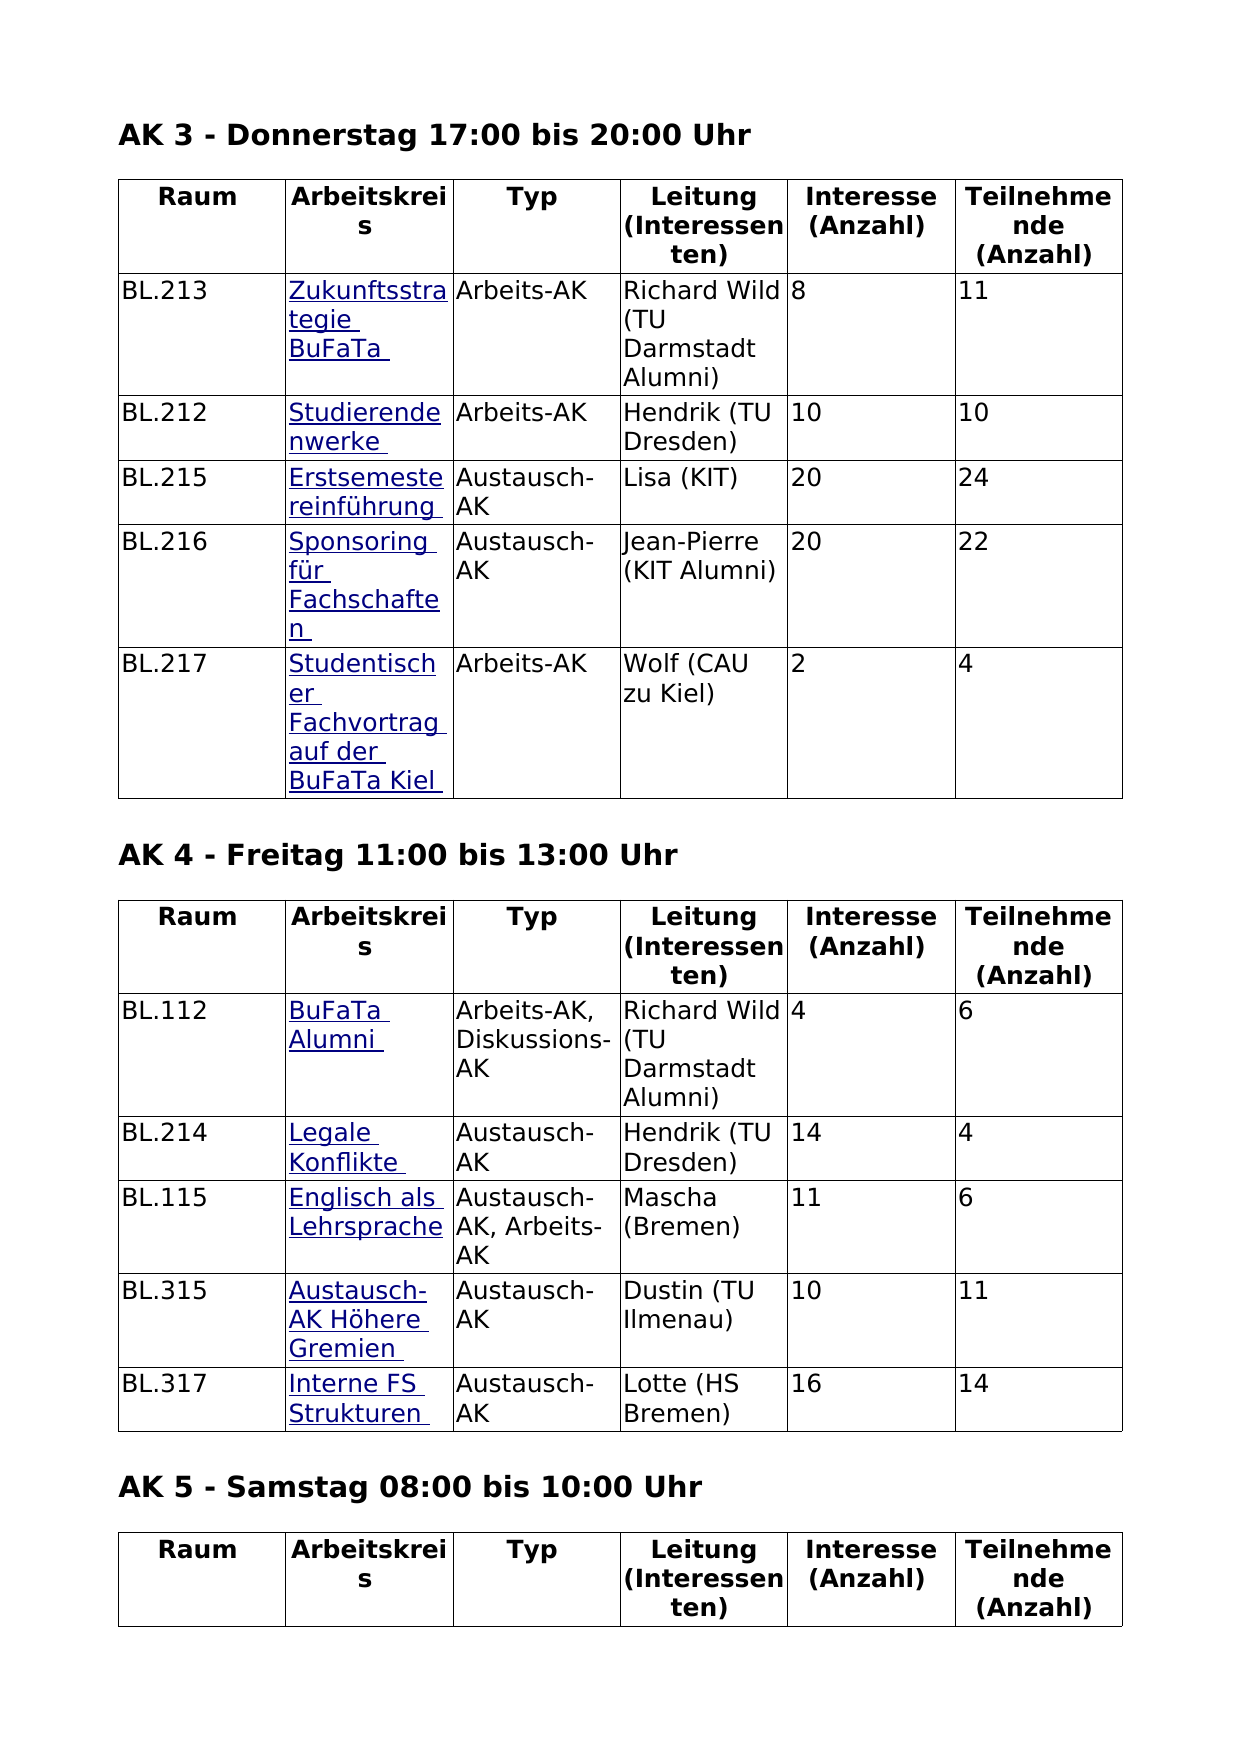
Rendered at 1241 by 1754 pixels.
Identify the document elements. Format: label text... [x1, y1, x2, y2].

table_cell Lisa (KIT) [621, 461, 787, 524]
table_cell BL.214 [119, 1117, 285, 1180]
table_cell Legale Konflikte [286, 1117, 453, 1180]
table_cell BL.212 [119, 396, 285, 460]
table_header Typ [454, 180, 620, 273]
table_cell Studierendenwerke [286, 396, 453, 460]
table_header Arbeitskreis [286, 180, 453, 273]
table_cell 14 [956, 1368, 1122, 1431]
table_header Arbeitskreis [286, 901, 453, 993]
table_cell Zukunftsstrategie BuFaTa [286, 274, 453, 395]
table_header Typ [454, 901, 620, 993]
table_cell 11 [788, 1181, 955, 1273]
table_cell BL.216 [119, 525, 285, 647]
table_cell Richard Wild (TU Darmstadt Alumni) [621, 994, 787, 1116]
table_cell Lotte (HS Bremen) [621, 1368, 787, 1431]
table_cell 10 [956, 396, 1122, 460]
table_cell Austausch-AK [454, 1117, 620, 1180]
table_cell 14 [788, 1117, 955, 1180]
table_cell Austausch-AK, Arbeits-AK [454, 1181, 620, 1273]
table_cell 8 [788, 274, 955, 395]
table_header Typ [454, 1533, 620, 1626]
table_cell Wolf (CAU zu Kiel) [621, 648, 787, 798]
subtitle AK 3 - Donnerstag 17:00 bis 20:00 Uhr [118, 118, 1122, 152]
table_header Raum [119, 1533, 285, 1626]
table_cell Dustin (TU Ilmenau) [621, 1274, 787, 1367]
table_cell BL.315 [119, 1274, 285, 1367]
table_cell 20 [788, 461, 955, 524]
table_cell BL.217 [119, 648, 285, 798]
table_cell Austausch-AK [454, 1368, 620, 1431]
table_cell Mascha (Bremen) [621, 1181, 787, 1273]
table_cell BL.215 [119, 461, 285, 524]
table_cell Hendrik (TU Dresden) [621, 1117, 787, 1180]
table_header Leitung (Interessenten) [621, 901, 787, 993]
table_cell Austausch-AK Höhere Gremien [286, 1274, 453, 1367]
table_header Leitung (Interessenten) [621, 180, 787, 273]
table_cell BL.317 [119, 1368, 285, 1431]
table_header Interesse (Anzahl) [788, 1533, 955, 1626]
table_header Interesse (Anzahl) [788, 180, 955, 273]
table_header Interesse (Anzahl) [788, 901, 955, 993]
table_header Raum [119, 180, 285, 273]
table_cell 20 [788, 525, 955, 647]
table_cell Arbeits-AK [454, 648, 620, 798]
table_cell BL.115 [119, 1181, 285, 1273]
table_cell Hendrik (TU Dresden) [621, 396, 787, 460]
table_cell 11 [956, 1274, 1122, 1367]
table_cell 16 [788, 1368, 955, 1431]
subtitle AK 5 - Samstag 08:00 bis 10:00 Uhr [118, 1471, 1122, 1505]
table_cell 22 [956, 525, 1122, 647]
table_cell 4 [956, 648, 1122, 798]
table_cell 4 [956, 1117, 1122, 1180]
table_cell BL.213 [119, 274, 285, 395]
table_cell 10 [788, 1274, 955, 1367]
table_cell 4 [788, 994, 955, 1116]
table_header Leitung (Interessenten) [621, 1533, 787, 1626]
table_cell Studentischer Fachvortrag auf der BuFaTa Kiel [286, 648, 453, 798]
table_cell Arbeits-AK [454, 274, 620, 395]
table_header Teilnehmende (Anzahl) [956, 180, 1122, 273]
table_cell Erstsemestereinführung [286, 461, 453, 524]
table_cell Arbeits-AK [454, 396, 620, 460]
table_cell Jean-Pierre (KIT Alumni) [621, 525, 787, 647]
table_cell Arbeits-AK, Diskussions-AK [454, 994, 620, 1116]
table_header Teilnehmende (Anzahl) [956, 901, 1122, 993]
table_cell Interne FS Strukturen [286, 1368, 453, 1431]
table_cell 6 [956, 994, 1122, 1116]
table_cell Austausch-AK [454, 461, 620, 524]
table_cell 11 [956, 274, 1122, 395]
table_cell 6 [956, 1181, 1122, 1273]
table_cell 2 [788, 648, 955, 798]
subtitle AK 4 - Freitag 11:00 bis 13:00 Uhr [118, 838, 1122, 872]
table_cell Austausch-AK [454, 1274, 620, 1367]
table_cell BL.112 [119, 994, 285, 1116]
table_header Arbeitskreis [286, 1533, 453, 1626]
table_cell 10 [788, 396, 955, 460]
table_header Teilnehmende (Anzahl) [956, 1533, 1122, 1626]
table_cell Englisch als Lehrsprache [286, 1181, 453, 1273]
table_cell 24 [956, 461, 1122, 524]
table_header Raum [119, 901, 285, 993]
table_cell Sponsoring für Fachschaften [286, 525, 453, 647]
table_cell BuFaTa Alumni [286, 994, 453, 1116]
table_cell Austausch-AK [454, 525, 620, 647]
table_cell Richard Wild (TU Darmstadt Alumni) [621, 274, 787, 395]
